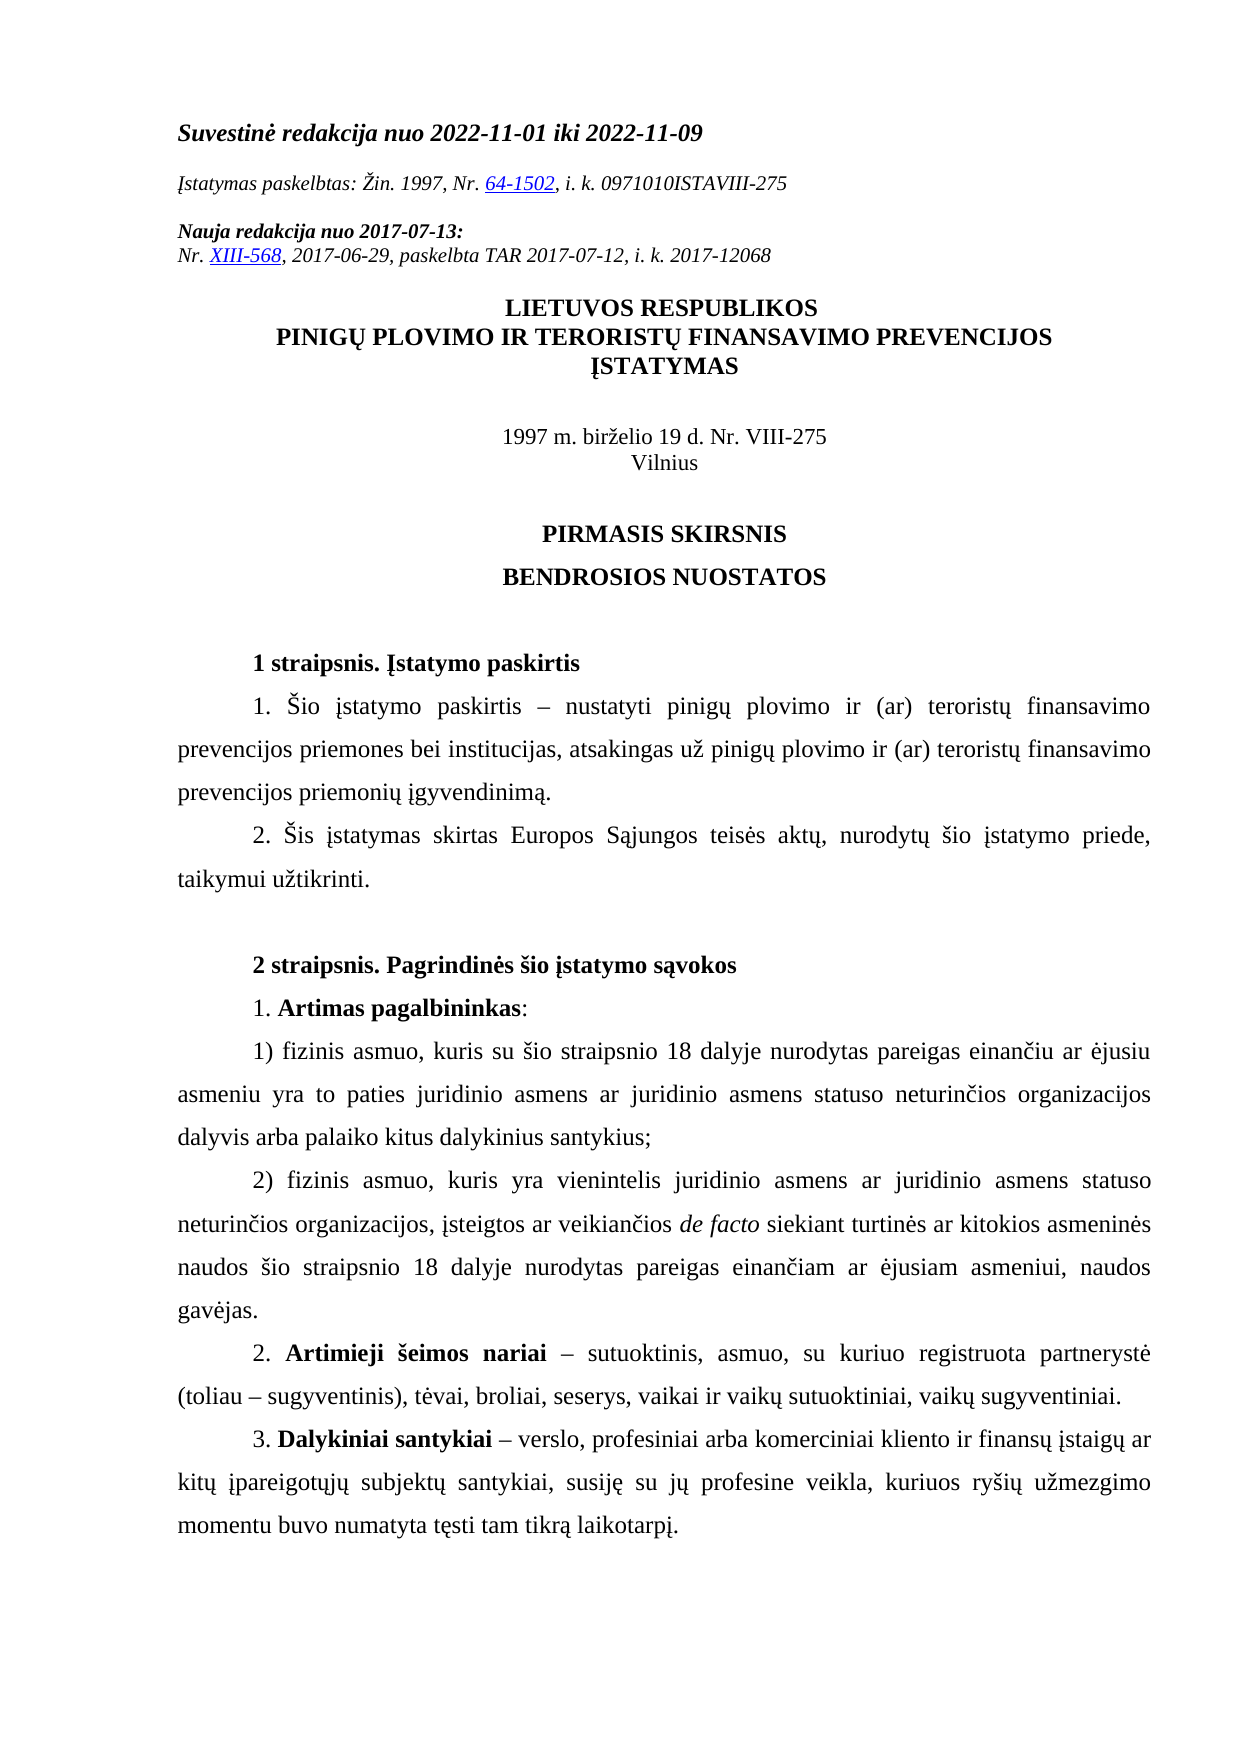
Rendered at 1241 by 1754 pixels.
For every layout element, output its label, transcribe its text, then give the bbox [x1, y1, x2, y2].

text 1997 m. birželio 19 d. Nr. VIII-275 [177, 423, 1152, 449]
text 3. Dalykiniai santykiai – verslo, profesiniai arba komerciniai kliento ir finansų įstaigų ar kitų įpareigotųjų subjektų santykiai, susiję su jų profesine veikla, kuriuos ryšių užmezgimo momentu buvo numatyta tęsti tam tikrą laikotarpį. [177, 1424, 1152, 1539]
text Vilnius [177, 449, 1152, 476]
text Įstatymas paskelbtas: Žin. 1997, Nr. 64-1502, i. k. 0971010ISTAVIII-275 [177, 171, 1152, 195]
text 2) fizinis asmuo, kuris yra vienintelis juridinio asmens ar juridinio asmens statuso neturinčios organizacijos, įsteigtos ar veikiančios de facto siekiant turtinės ar kitokios asmeninės naudos šio straipsnio 18 dalyje nurodytas pareigas einančiam ar ėjusiam asmeniui, naudos gavėjas. [177, 1166, 1152, 1324]
text 1 straipsnis. Įstatymo paskirtis [177, 648, 1152, 677]
text Nr. XIII-568, 2017-06-29, paskelbta TAR 2017-07-12, i. k. 2017-12068 [177, 243, 1152, 267]
text LIETUVOS RESPUBLIKOS PINIGŲ PLOVIMO IR TERORISTŲ FINANSAVIMO PREVENCIJOS ĮSTATYMAS [177, 293, 1152, 380]
text Nauja redakcija nuo 2017-07-13: [177, 219, 1152, 243]
text 1) fizinis asmuo, kuris su šio straipsnio 18 dalyje nurodytas pareigas einančiu ar ėjusiu asmeniu yra to paties juridinio asmens ar juridinio asmens statuso neturinčios organizacijos dalyvis arba palaiko kitus dalykinius santykius; [177, 1036, 1152, 1151]
text 2 straipsnis. Pagrindinės šio įstatymo sąvokos [177, 950, 1152, 979]
text 1. Artimas pagalbininkas: [177, 993, 1152, 1022]
text Suvestinė redakcija nuo 2022-11-01 iki 2022-11-09 [177, 118, 1152, 147]
text BENDROSIOS NUOSTATOS [177, 562, 1152, 591]
text PIRMASIS SKIRSNIS [177, 519, 1152, 547]
text 1. Šio įstatymo paskirtis – nustatyti pinigų plovimo ir (ar) teroristų finansavimo prevencijos priemones bei institucijas, atsakingas už pinigų plovimo ir (ar) teroristų finansavimo prevencijos priemonių įgyvendinimą. [177, 691, 1152, 806]
text 2. Artimieji šeimos nariai – sutuoktinis, asmuo, su kuriuo registruota partnerystė (toliau – sugyventinis), tėvai, broliai, seserys, vaikai ir vaikų sutuoktiniai, vaikų sugyventiniai. [177, 1338, 1152, 1410]
text 2. Šis įstatymas skirtas Europos Sąjungos teisės aktų, nurodytų šio įstatymo priede, taikymui užtikrinti. [177, 821, 1152, 892]
